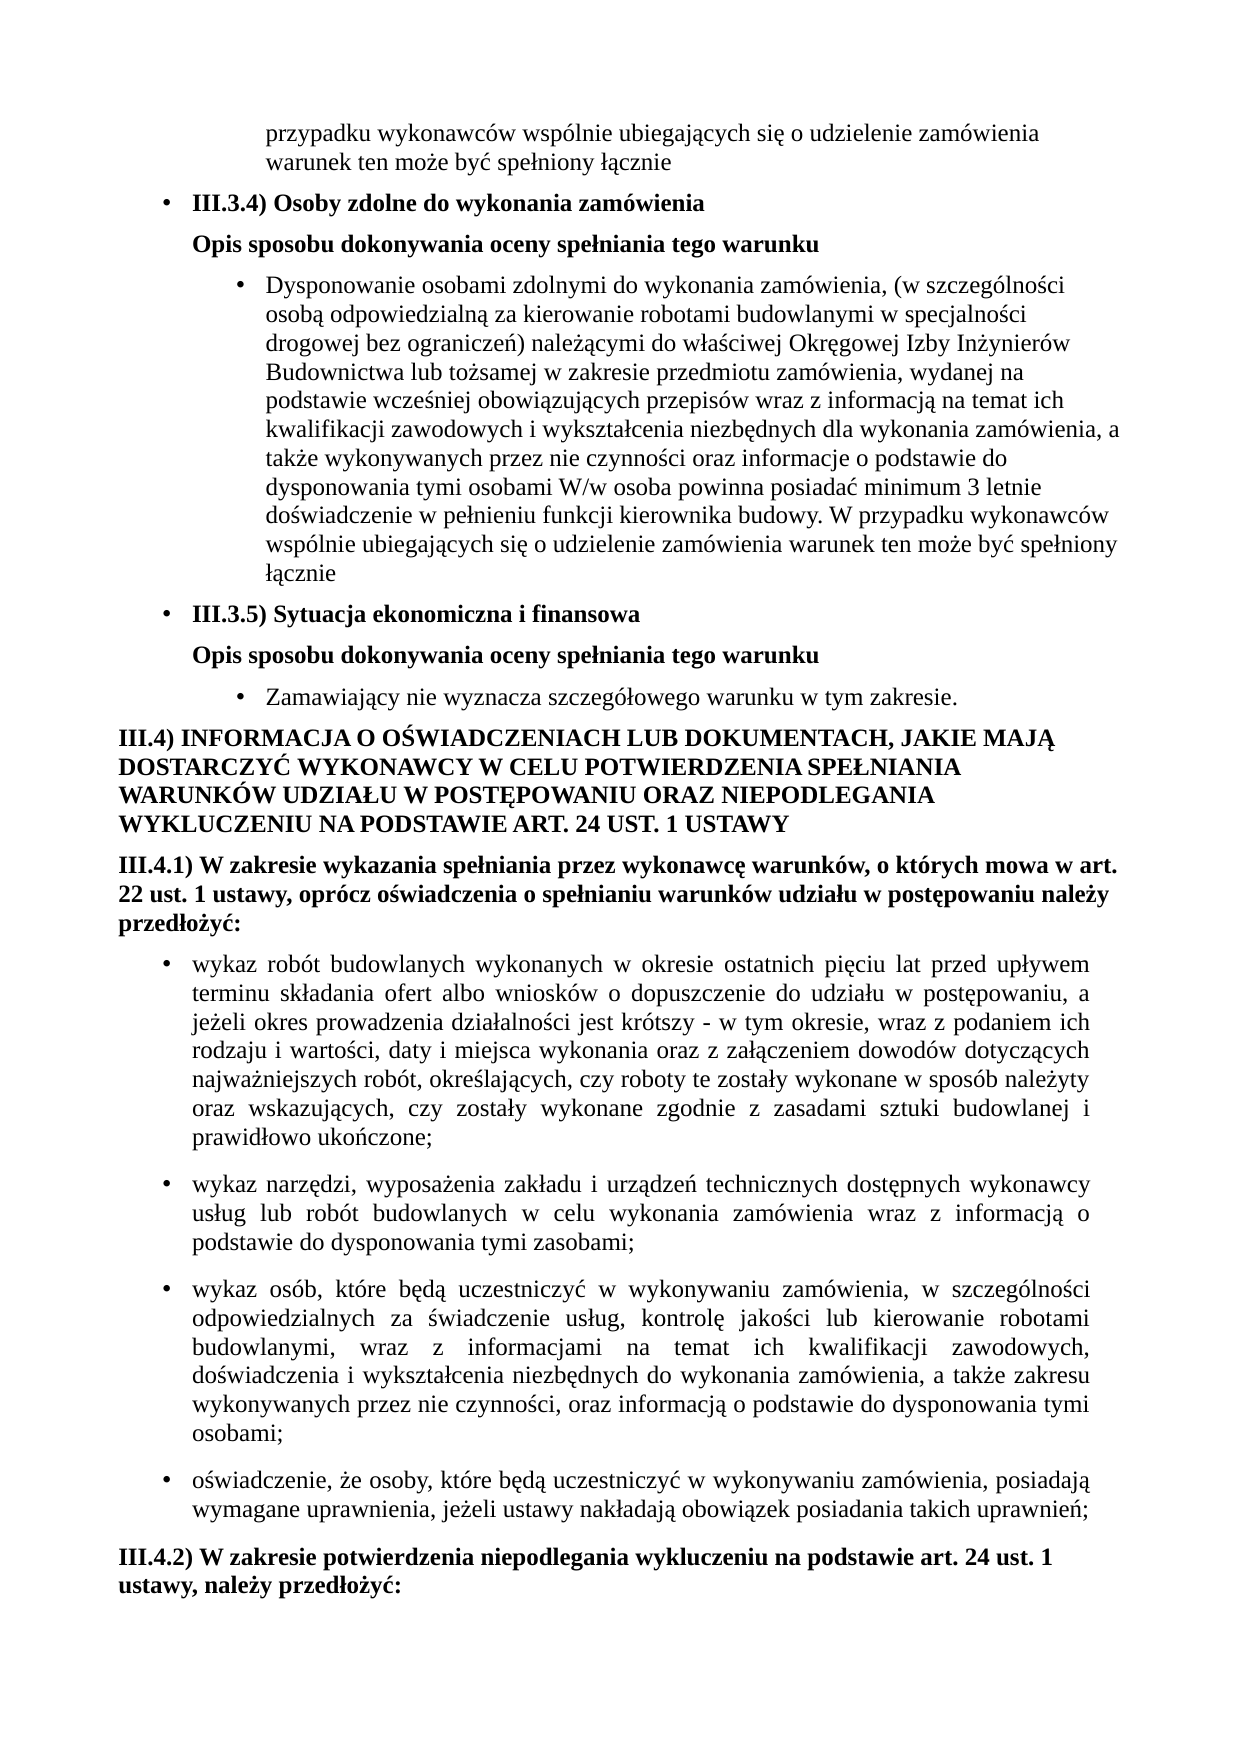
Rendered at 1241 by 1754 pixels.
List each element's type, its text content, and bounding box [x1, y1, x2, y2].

list Zamawiający nie wyznacza szczegółowego warunku w tym zakresie. [236, 682, 1122, 711]
list przypadku wykonawców wspólnie ubiegających się o udzielenie zamówienia warunek ten może być spełniony łącznie [236, 118, 1122, 176]
text III.4) INFORMACJA O OŚWIADCZENIACH LUB DOKUMENTACH, JAKIE MAJĄ DOSTARCZYĆ WYKONAWCY W CELU POTWIERDZENIA SPEŁNIANIA WARUNKÓW UDZIAŁU W POSTĘPOWANIU ORAZ NIEPODLEGANIA WYKLUCZENIU NA PODSTAWIE ART. 24 UST. 1 USTAWY [118, 723, 1122, 838]
list III.3.5) Sytuacja ekonomiczna i finansowa [162, 599, 1122, 628]
list wykaz osób, które będą uczestniczyć w wykonywaniu zamówienia, w szczególności odpowiedzialnych za świadczenie usług, kontrolę jakości lub kierowanie robotami budowlanymi, wraz z informacjami na temat ich kwalifikacji zawodowych, doświadczenia i wykształcenia niezbędnych do wykonania zamówienia, a także zakresu wykonywanych przez nie czynności, oraz informacją o podstawie do dysponowania tymi osobami; [162, 1274, 1091, 1447]
list Dysponowanie osobami zdolnymi do wykonania zamówienia, (w szczególności osobą odpowiedzialną za kierowanie robotami budowlanymi w specjalności drogowej bez ograniczeń) należącymi do właściwej Okręgowej Izby Inżynierów Budownictwa lub tożsamej w zakresie przedmiotu zamówienia, wydanej na podstawie wcześniej obowiązujących przepisów wraz z informacją na temat ich kwalifikacji zawodowych i wykształcenia niezbędnych dla wykonania zamówienia, a także wykonywanych przez nie czynności oraz informacje o podstawie do dysponowania tymi osobami W/w osoba powinna posiadać minimum 3 letnie doświadczenie w pełnieniu funkcji kierownika budowy. W przypadku wykonawców wspólnie ubiegających się o udzielenie zamówienia warunek ten może być spełniony łącznie [236, 271, 1122, 587]
list oświadczenie, że osoby, które będą uczestniczyć w wykonywaniu zamówienia, posiadają wymagane uprawnienia, jeżeli ustawy nakładają obowiązek posiadania takich uprawnień; [162, 1466, 1091, 1523]
text III.4.2) W zakresie potwierdzenia niepodlegania wykluczeniu na podstawie art. 24 ust. 1 ustawy, należy przedłożyć: [118, 1542, 1122, 1599]
list wykaz narzędzi, wyposażenia zakładu i urządzeń technicznych dostępnych wykonawcy usług lub robót budowlanych w celu wykonania zamówienia wraz z informacją o podstawie do dysponowania tymi zasobami; [162, 1169, 1091, 1256]
list wykaz robót budowlanych wykonanych w okresie ostatnich pięciu lat przed upływem terminu składania ofert albo wniosków o dopuszczenie do udziału w postępowaniu, a jeżeli okres prowadzenia działalności jest krótszy - w tym okresie, wraz z podaniem ich rodzaju i wartości, daty i miejsca wykonania oraz z załączeniem dowodów dotyczących najważniejszych robót, określających, czy roboty te zostały wykonane w sposób należyty oraz wskazujących, czy zostały wykonane zgodnie z zasadami sztuki budowlanej i prawidłowo ukończone; [162, 949, 1091, 1151]
list III.3.4) Osoby zdolne do wykonania zamówienia [162, 188, 1122, 217]
list Opis sposobu dokonywania oceny spełniania tego warunku [162, 229, 1122, 258]
list Opis sposobu dokonywania oceny spełniania tego warunku [162, 641, 1122, 669]
text III.4.1) W zakresie wykazania spełniania przez wykonawcę warunków, o których mowa w art. 22 ust. 1 ustawy, oprócz oświadczenia o spełnianiu warunków udziału w postępowaniu należy przedłożyć: [118, 851, 1122, 937]
